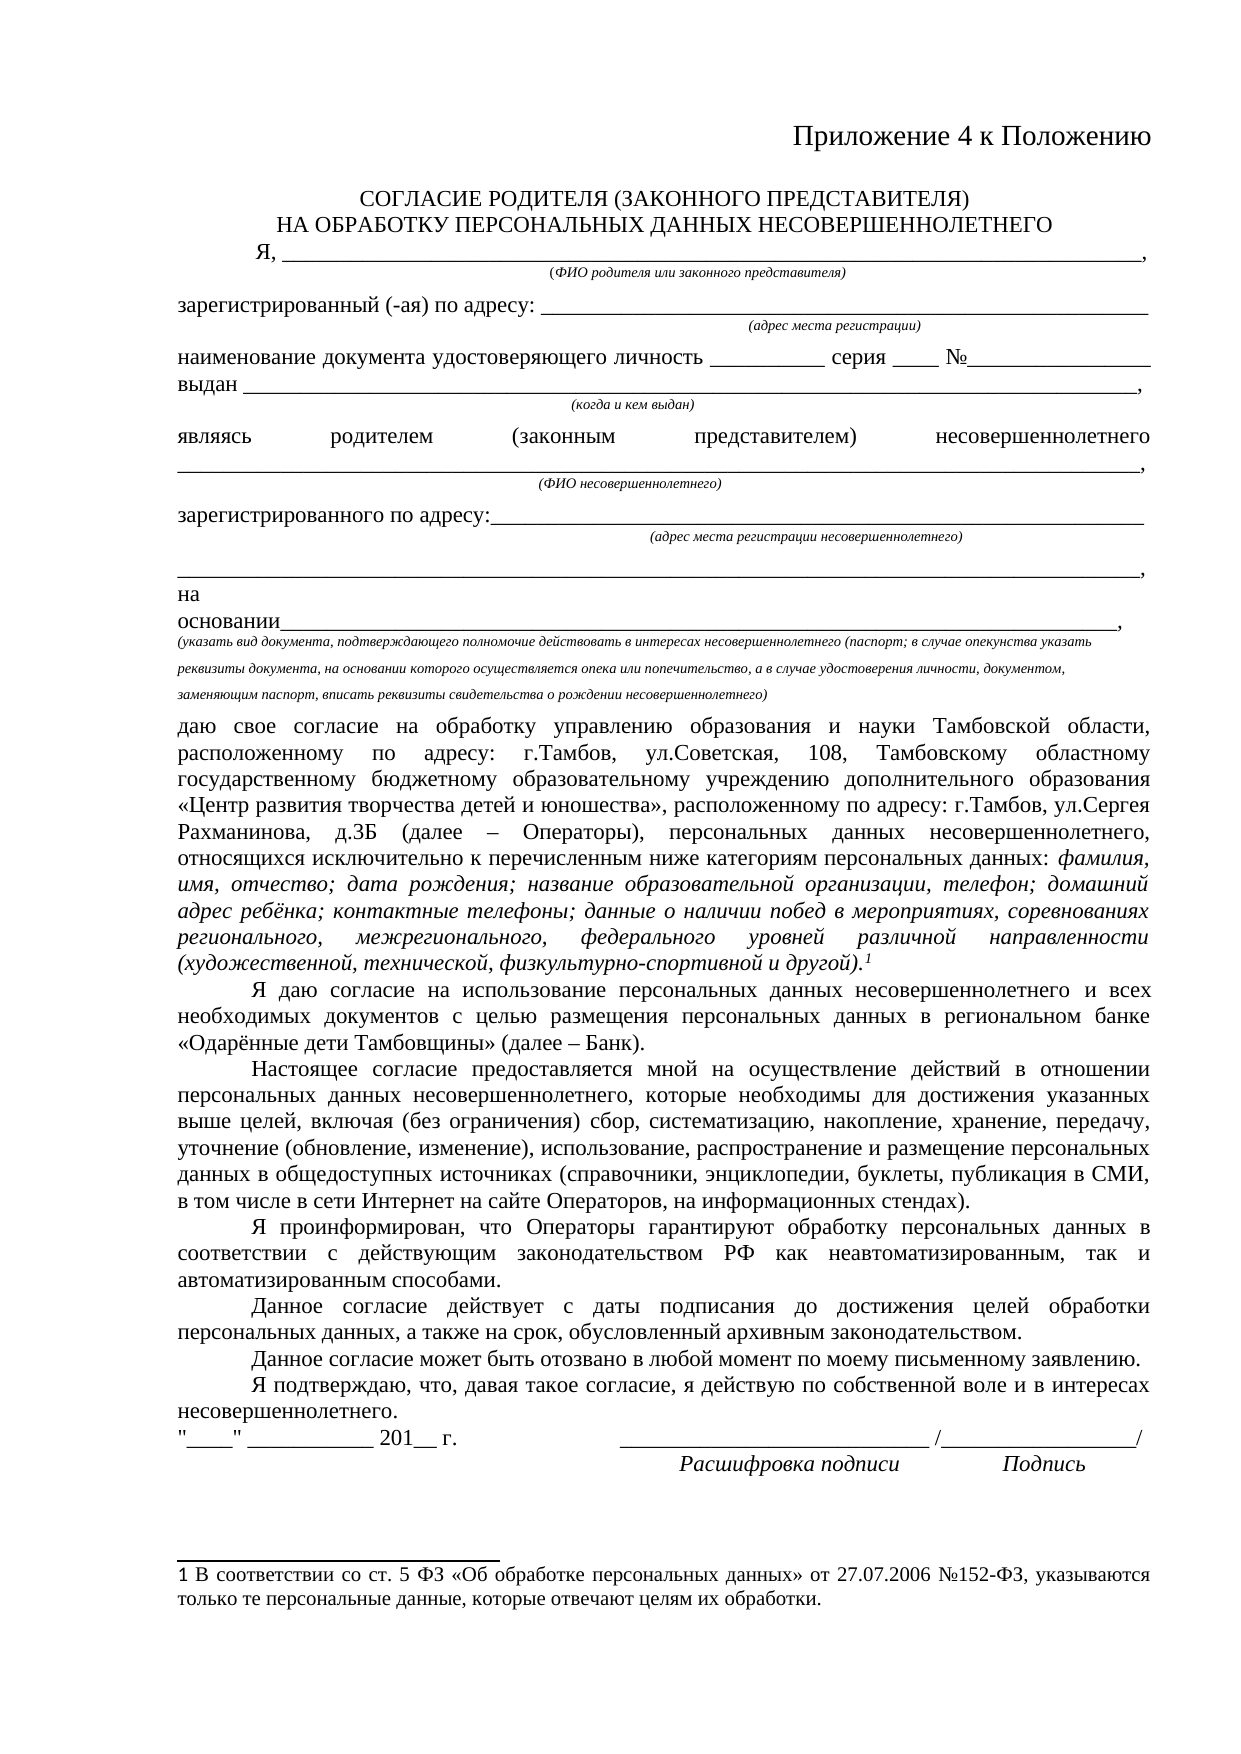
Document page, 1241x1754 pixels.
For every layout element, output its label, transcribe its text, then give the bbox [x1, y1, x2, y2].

text (ФИО несовершеннолетнего) [177, 475, 1152, 501]
text являясь родителем (законным представителем) несовершеннолетнего ____________________________________________________________________________________, [177, 422, 1152, 475]
text Я проинформирован, что Операторы гарантируют обработку персональных данных в соответствии с действующим законодательством РФ как неавтоматизированным, так и автоматизированным способами. [177, 1213, 1152, 1292]
text на основании_________________________________________________________________________, [177, 581, 1152, 633]
text ____________________________________________________________________________________, [177, 554, 1152, 581]
text Данное согласие действует с даты подписания до достижения целей обработки персональных данных, а также на срок, обусловленный архивным законодательством. [177, 1292, 1152, 1345]
text СОГЛАСИЕ РОДИТЕЛЯ (ЗАКОННОГО ПРЕДСТАВИТЕЛЯ) [177, 185, 1152, 212]
text В соответствии со ст. 5 ФЗ «Об обработке персональных данных» от 27.07.2006 №152-ФЗ, указываются только те персональные данные, которые отвечают целям их обработки. [177, 1561, 1152, 1610]
text Я даю согласие на использование персональных данных несовершеннолетнего и всех необходимых документов с целью размещения персональных данных в региональном банке «Одарённые дети Тамбовщины» (далее – Банк). [177, 976, 1152, 1055]
text (адрес места регистрации несовершеннолетнего) [177, 528, 1152, 554]
text зарегистрированного по адресу:_________________________________________________________ [177, 501, 1152, 528]
text Я, ___________________________________________________________________________, [177, 238, 1152, 264]
text НА ОБРАБОТКУ ПЕРСОНАЛЬНЫХ ДАННЫХ НЕСОВЕРШЕННОЛЕТНЕГО [177, 212, 1152, 238]
text наименование документа удостоверяющего личность __________ серия ____ №________________ выдан ______________________________________________________________________________, [177, 343, 1152, 396]
text Приложение 4 к Положению [177, 118, 1152, 152]
text (ФИО родителя или законного представителя) [177, 264, 1152, 291]
text Настоящее согласие предоставляется мной на осуществление действий в отношении персональных данных несовершеннолетнего, которые необходимы для достижения указанных выше целей, включая (без ограничения) сбор, систематизацию, накопление, хранение, передачу, уточнение (обновление, изменение), использование, распространение и размещение персональных данных в общедоступных источниках (справочники, энциклопедии, буклеты, публикация в СМИ, в том числе в сети Интернет на сайте Операторов, на информационных стендах). [177, 1055, 1152, 1213]
text (указать вид документа, подтверждающего полномочие действовать в интересах несовершеннолетнего (паспорт; в случае опекунства указать реквизиты документа, на основании которого осуществляется опека или попечительство, а в случае удостоверения личности, документом, заменяющим паспорт, вписать реквизиты свидетельства о рождении несовершеннолетнего) [177, 633, 1152, 712]
text даю свое согласие на обработку управлению образования и науки Тамбовской области, расположенному по адресу: г.Тамбов, ул.Советская, 108, Тамбовскому областному государственному бюджетному образовательному учреждению дополнительного образования «Центр развития творчества детей и юношества», расположенному по адресу: г.Тамбов, ул.Сергея Рахманинова, д.3Б (далее – Операторы), персональных данных несовершеннолетнего, относящихся исключительно к перечисленным ниже категориям персональных данных: фамилия, имя, отчество; дата рождения; название образовательной организации, телефон; домашний адрес ребёнка; контактные телефоны; данные о наличии побед в мероприятиях, соревнованиях регионального, межрегионального, федерального уровней различной направленности (художественной, технической, физкультурно-спортивной и другой). [177, 712, 1152, 976]
text Я подтверждаю, что, давая такое согласие, я действую по собственной воле и в интересах несовершеннолетнего. [177, 1371, 1152, 1424]
text (когда и кем выдан) [177, 396, 1152, 422]
text Данное согласие может быть отозвано в любой момент по моему письменному заявлению. [177, 1345, 1152, 1371]
text зарегистрированный (-ая) по адресу: _____________________________________________________ [177, 291, 1152, 317]
text (адрес места регистрации) [177, 317, 1152, 343]
text "____" ___________ 201__ г. ___________________________ /_________________/ [177, 1424, 1152, 1450]
text Расшифровка подписи Подпись [251, 1450, 1152, 1477]
